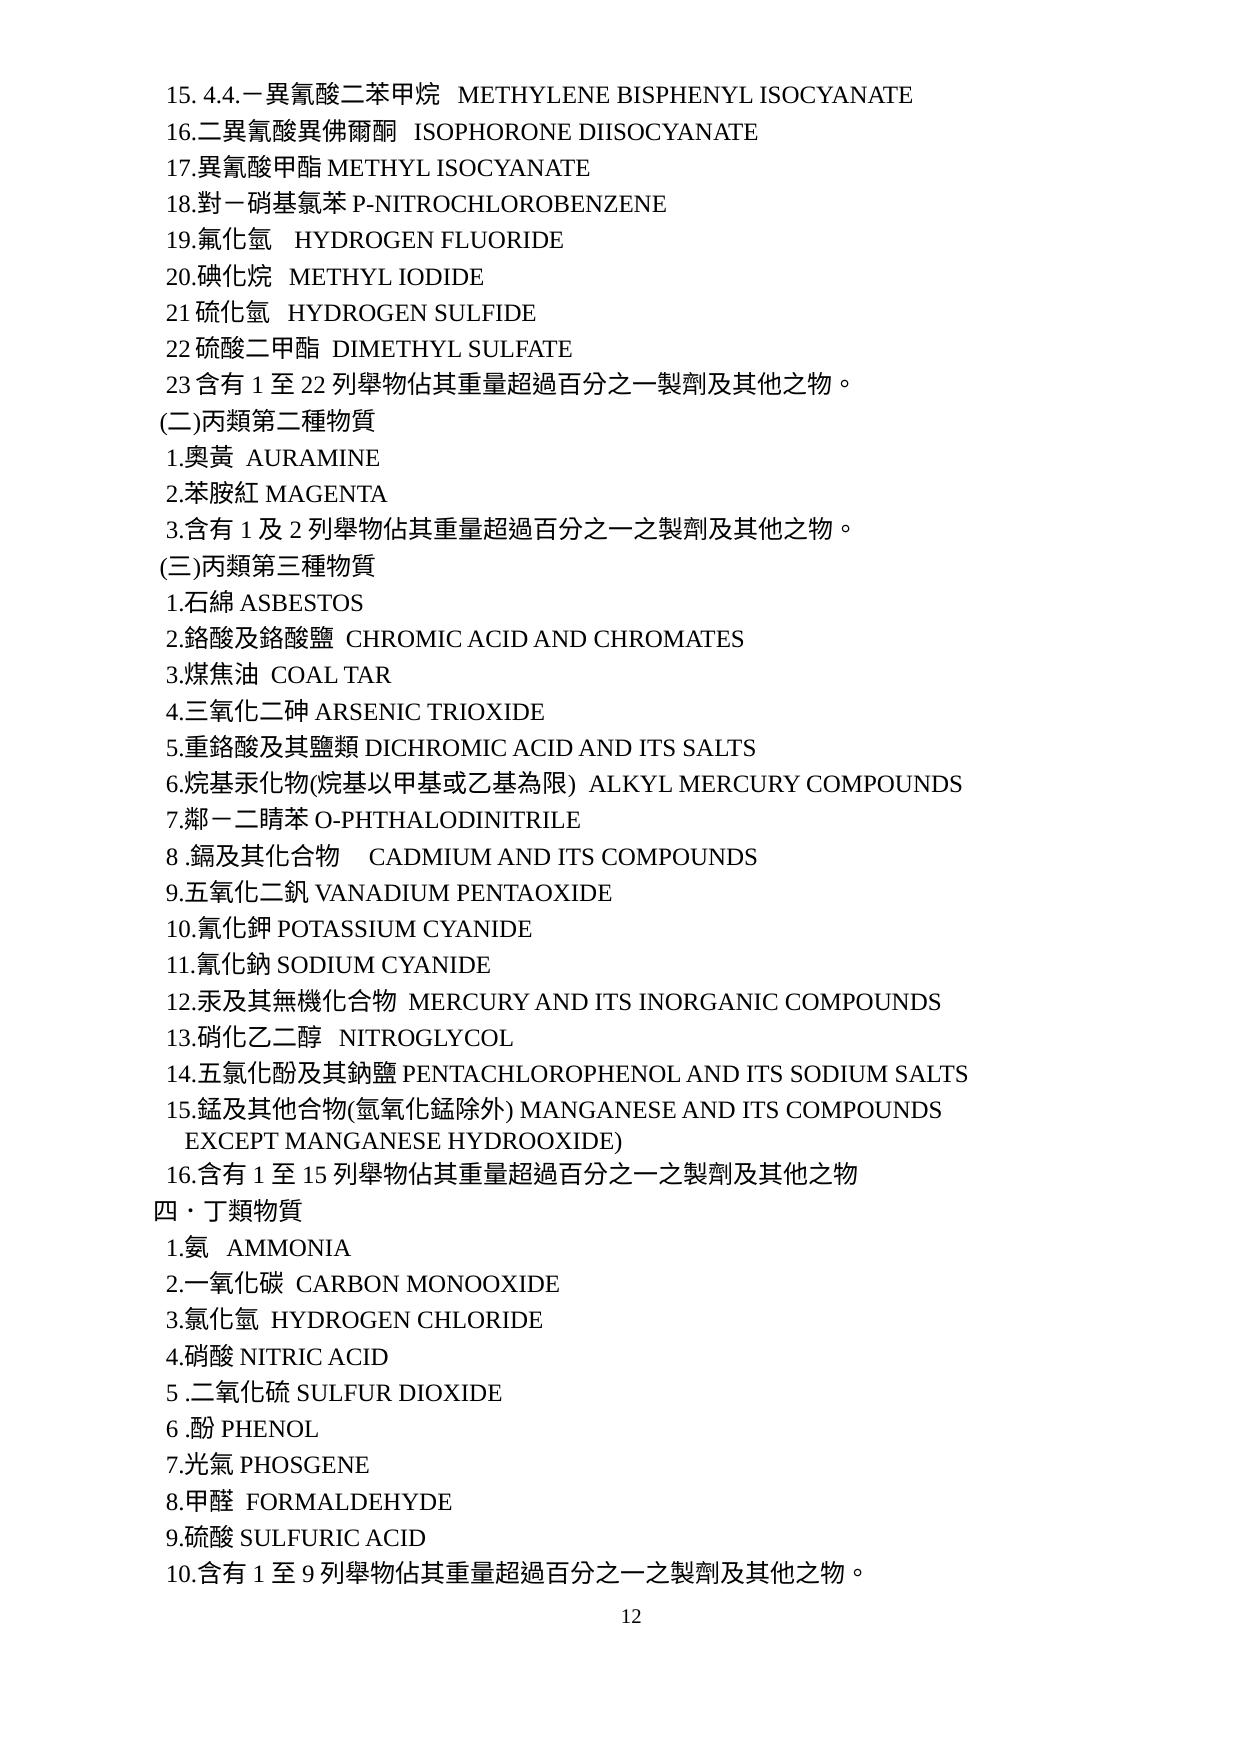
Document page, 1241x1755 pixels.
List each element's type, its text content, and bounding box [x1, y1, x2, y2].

text 6.烷基汞化物(烷基以甲基或乙基為限) ALKYL MERCURY COMPOUNDS [153, 764, 1109, 800]
text 11.氰化鈉 SODIUM CYANIDE [153, 945, 1109, 981]
text 23含有 1 至 22 列舉物佔其重量超過百分之一製劑及其他之物。 [153, 365, 1109, 401]
text 21硫化氫 HYDROGEN SULFIDE [153, 292, 1109, 329]
text 14.五氯化酚及其鈉鹽PENTACHLOROPHENOL AND ITS SODIUM SALTS [153, 1054, 1109, 1090]
text 5.重鉻酸及其鹽類DICHROMIC ACID AND ITS SALTS [153, 727, 1109, 764]
text 7.鄰－二睛苯O-PHTHALODINITRILE [153, 800, 1109, 836]
text 15. 4.4.－異氰酸二苯甲烷 METHYLENE BISPHENYL ISOCYANATE [153, 75, 1109, 111]
text 3.含有 1 及 2 列舉物佔其重量超過百分之一之製劑及其他之物。 [153, 510, 1109, 546]
text 2.一氧化碳 CARBON MONOOXIDE [153, 1264, 1109, 1300]
text 1.石綿ASBESTOS [153, 582, 1109, 619]
text 四．丁類物質 [153, 1191, 1109, 1227]
text 4.三氧化二砷ARSENIC TRIOXIDE [153, 691, 1109, 727]
text 3.氯化氫 HYDROGEN CHLORIDE [153, 1300, 1109, 1336]
text 19.氟化氫 HYDROGEN FLUORIDE [153, 220, 1109, 256]
text 10.含有 1 至 9 列舉物佔其重量超過百分之一之製劑及其他之物。 [153, 1554, 1109, 1590]
text 2.鉻酸及鉻酸鹽 CHROMIC ACID AND CHROMATES [153, 619, 1109, 655]
text 18.對－硝基氯苯P-NITROCHLOROBENZENE [153, 184, 1109, 220]
text 1.奧黃 AURAMINE [153, 437, 1109, 474]
text 1.氨 AMMONIA [153, 1227, 1109, 1264]
text 13.硝化乙二醇 NITROGLYCOL [153, 1017, 1109, 1054]
text 5 .二氧化硫 SULFUR DIOXIDE [153, 1372, 1109, 1409]
text 3.煤焦油 COAL TAR [153, 655, 1109, 691]
text 16.含有 1 至 15 列舉物佔其重量超過百分之一之製劑及其他之物 [153, 1155, 1109, 1191]
text EXCEPT MANGANESE HYDROOXIDE) [153, 1126, 1109, 1155]
text 4.硝酸NITRIC ACID [153, 1336, 1109, 1372]
text 16.二異氰酸異佛爾酮 ISOPHORONE DIISOCYANATE [153, 111, 1109, 147]
text 12.汞及其無機化合物 MERCURY AND ITS INORGANIC COMPOUNDS [153, 981, 1109, 1017]
text 15.錳及其他合物(氫氧化錳除外) MANGANESE AND ITS COMPOUNDS [153, 1090, 1109, 1126]
text 2.苯胺紅 MAGENTA [153, 474, 1109, 510]
text 8 .鎘及其化合物 CADMIUM AND ITS COMPOUNDS [153, 836, 1109, 872]
text 10.氰化鉀POTASSIUM CYANIDE [153, 909, 1109, 945]
text 20.碘化烷 METHYL IODIDE [153, 256, 1109, 292]
text (二)丙類第二種物質 [153, 401, 1109, 437]
text 7.光氣PHOSGENE [153, 1445, 1109, 1481]
text 6 .酚PHENOL [153, 1409, 1109, 1445]
text 8.甲醛 FORMALDEHYDE [153, 1481, 1109, 1517]
text 22硫酸二甲酯 DIMETHYL SULFATE [153, 329, 1109, 365]
text 17.異氰酸甲酯METHYL ISOCYANATE [153, 147, 1109, 184]
text 9.五氧化二釩VANADIUM PENTAOXIDE [153, 872, 1109, 909]
text 9.硫酸SULFURIC ACID [153, 1517, 1109, 1554]
text (三)丙類第三種物質 [153, 546, 1109, 582]
